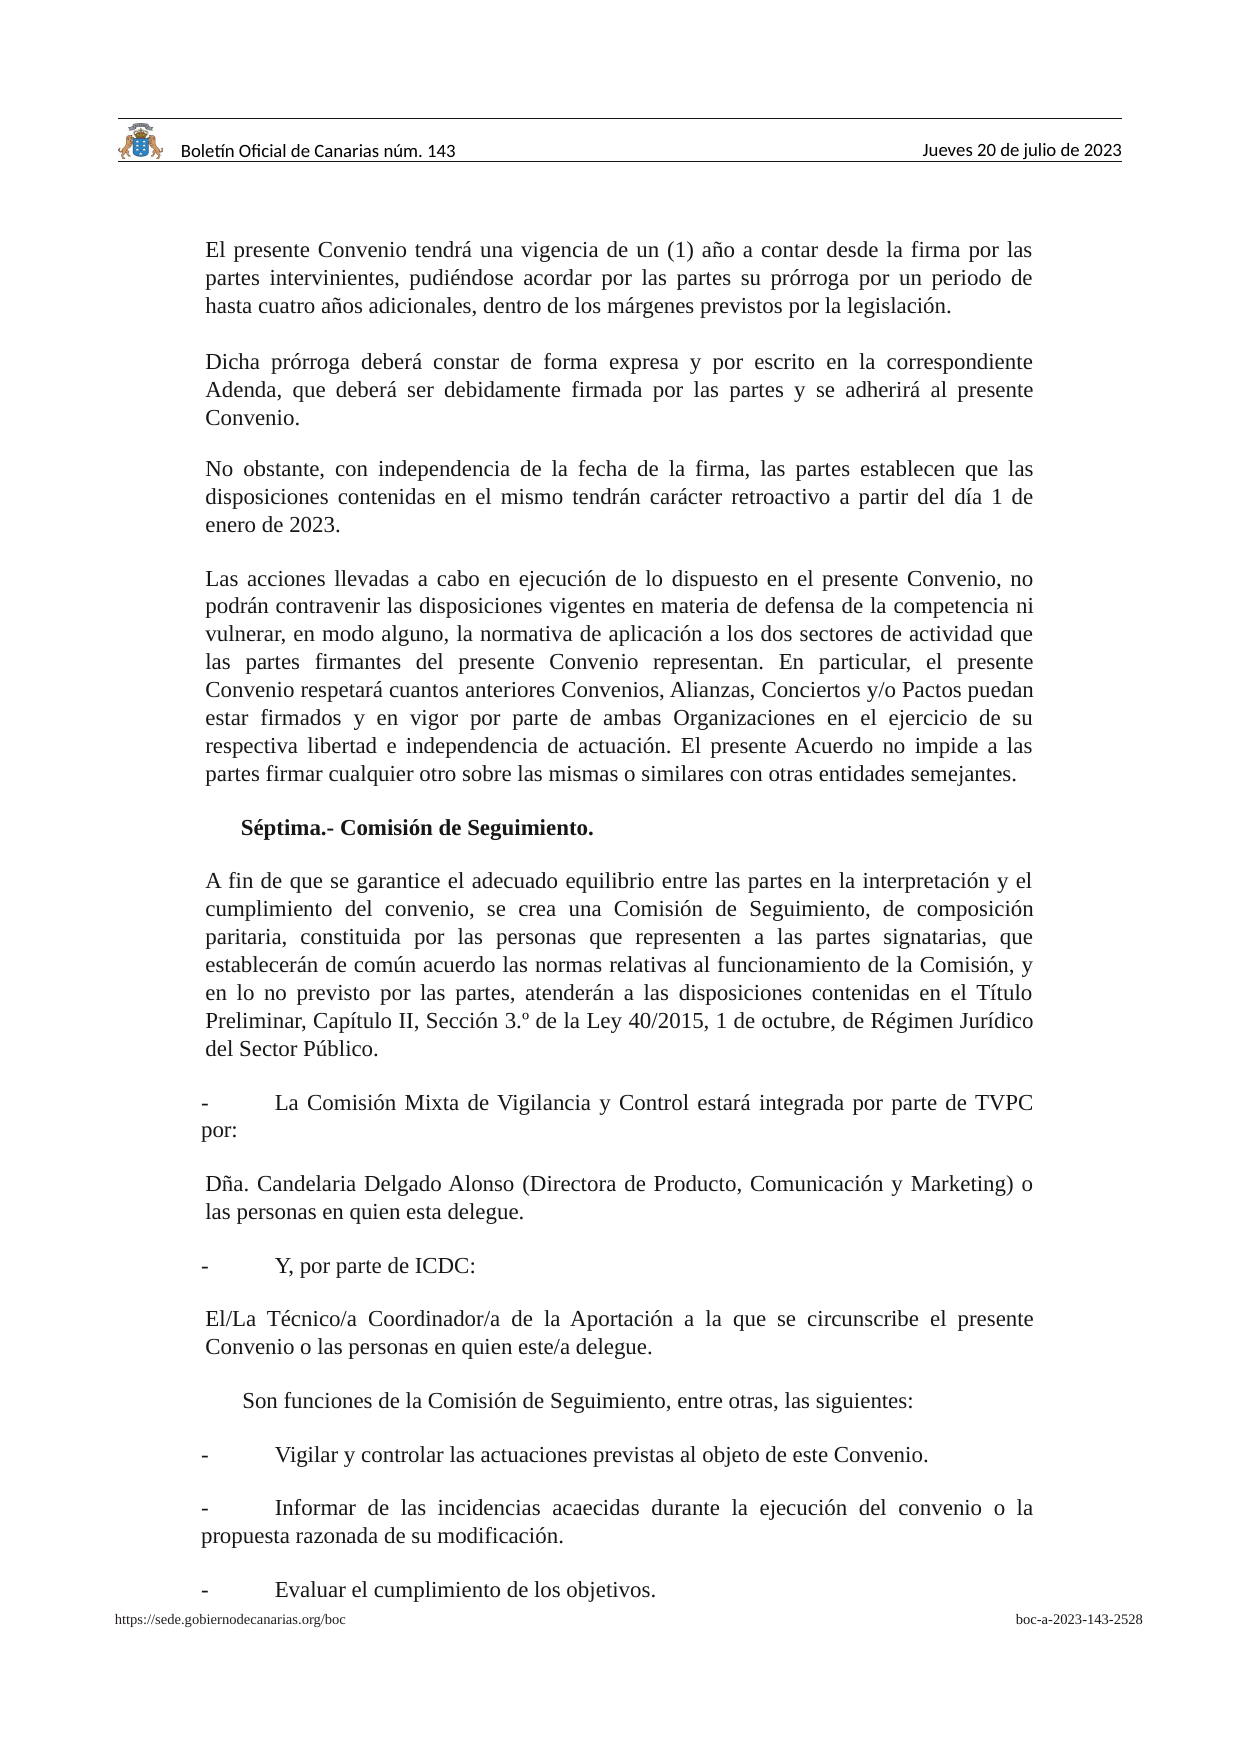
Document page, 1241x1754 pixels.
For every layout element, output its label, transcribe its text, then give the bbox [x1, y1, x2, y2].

list Informar de las incidencias acaecidas durante la ejecución del convenio o la propuesta razonada de su modificación. [201, 1494, 1035, 1549]
text Dña. Candelaria Delgado Alonso (Directora de Producto, Comunicación y Marketing) o las personas en quien esta delegue. [205, 1170, 1035, 1224]
text No obstante, con independencia de la fecha de la firma, las partes establecen que las disposiciones contenidas en el mismo tendrán carácter retroactivo a partir del día 1 de enero de 2023. [205, 455, 1035, 537]
text A fin de que se garantice el adecuado equilibrio entre las partes en la interpretación y el cumplimiento del convenio, se crea una Comisión de Seguimiento, de composición paritaria, constituida por las personas que representen a las partes signatarias, que establecerán de común acuerdo las normas relativas al funcionamiento de la Comisión, y en lo no previsto por las partes, atenderán a las disposiciones contenidas en el Título Preliminar, Capítulo II, Sección 3.º de la Ley 40/2015, 1 de octubre, de Régimen Jurídico del Sector Público. [205, 867, 1035, 1061]
text Son funciones de la Comisión de Seguimiento, entre otras, las siguientes: [242, 1387, 1035, 1413]
text El/La Técnico/a Coordinador/a de la Aportación a la que se circunscribe el presente Convenio o las personas en quien este/a delegue. [205, 1306, 1035, 1360]
list La Comisión Mixta de Vigilancia y Control estará integrada por parte de TVPC por: [201, 1089, 1035, 1143]
text El presente Convenio tendrá una vigencia de un (1) año a contar desde la firma por las partes intervinientes, pudiéndose acordar por las partes su prórroga por un periodo de hasta cuatro años adicionales, dentro de los márgenes previstos por la legislación. [205, 236, 1035, 318]
text Las acciones llevadas a cabo en ejecución de lo dispuesto en el presente Convenio, no podrán contravenir las disposiciones vigentes en materia de defensa de la competencia ni vulnerar, en modo alguno, la normativa de aplicación a los dos sectores de actividad que las partes firmantes del presente Convenio representan. En particular, el presente Convenio respetará cuantos anteriores Convenios, Alianzas, Conciertos y/o Pactos puedan estar firmados y en vigor por parte de ambas Organizaciones en el ejercicio de su respectiva libertad e independencia de actuación. El presente Acuerdo no impide a las partes firmar cualquier otro sobre las mismas o similares con otras entidades semejantes. [205, 565, 1035, 786]
list Y, por parte de ICDC: [201, 1252, 1035, 1278]
list Vigilar y controlar las actuaciones previstas al objeto de este Convenio. [201, 1441, 1035, 1467]
list Evaluar el cumplimiento de los objetivos. [201, 1576, 1035, 1602]
text Dicha prórroga deberá constar de forma expresa y por escrito en la correspondiente Adenda, que deberá ser debidamente firmada por las partes y se adherirá al presente Convenio. [205, 348, 1035, 431]
text Séptima.- Comisión de Seguimiento. [241, 814, 1035, 840]
